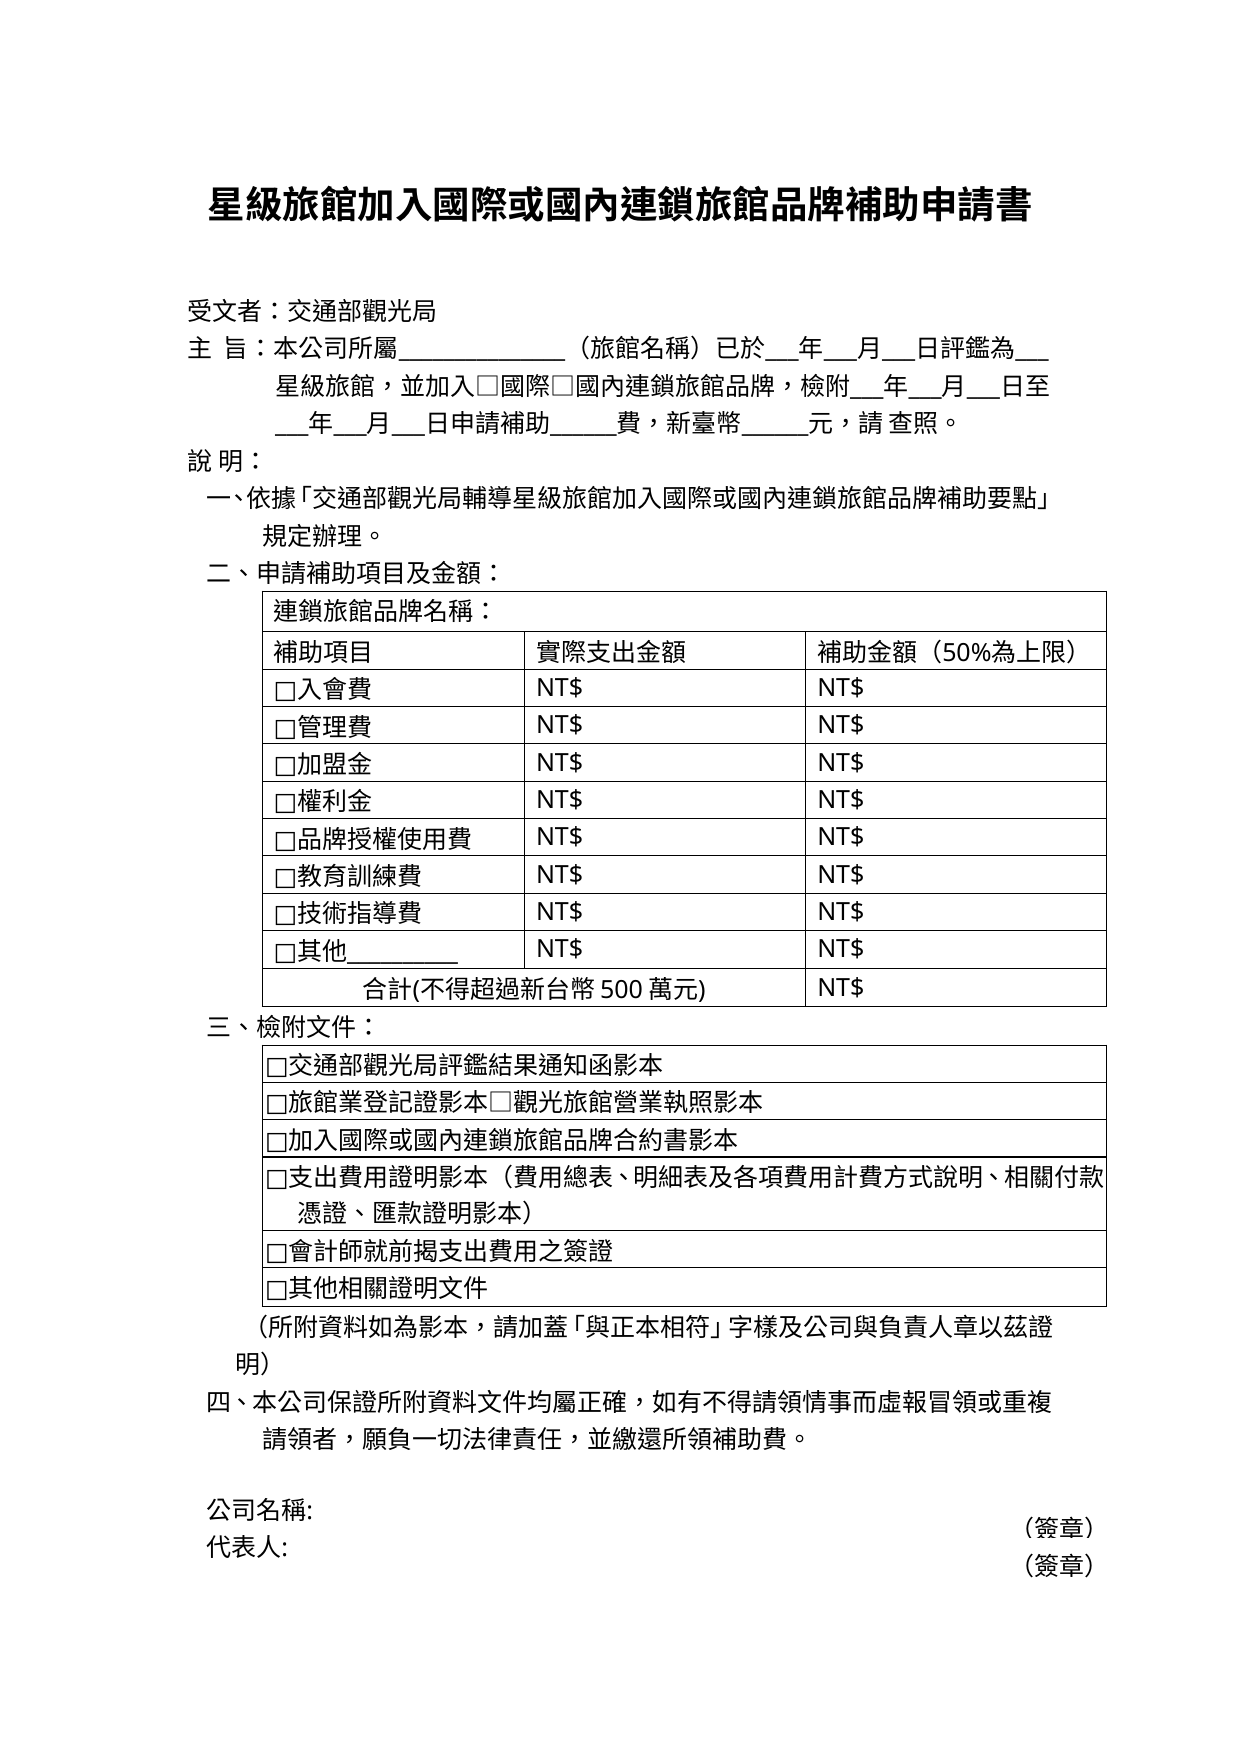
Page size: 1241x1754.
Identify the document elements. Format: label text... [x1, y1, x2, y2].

table_cell □會計師就前揭支出費用之簽證 [263, 1231, 1106, 1267]
text 星級旅館加入國際或國內連鎖旅館品牌補助申請書 [187, 164, 1053, 239]
table_cell 補助項目 [263, 632, 524, 668]
table_cell □入會費 [263, 670, 524, 706]
text （所附資料如為影本，請加蓋「與正本相符」字樣及公司與負責人章以茲證明） [235, 1307, 1053, 1382]
text 二、申請補助項目及金額： [206, 553, 1090, 591]
table_cell NT$ [525, 744, 805, 781]
table_cell NT$ [806, 969, 1106, 1006]
table_cell NT$ [525, 782, 805, 818]
table_cell NT$ [525, 894, 805, 930]
table_cell NT$ [525, 819, 805, 855]
table_cell NT$ [525, 707, 805, 743]
text 公司名稱: [206, 1491, 1125, 1538]
table_cell NT$ [806, 931, 1106, 967]
table_cell 合計(不得超過新台幣500萬元) [263, 969, 805, 1006]
table_cell □管理費 [263, 707, 524, 743]
text 一、依據「交通部觀光局輔導星級旅館加入國際或國內連鎖旅館品牌補助要點」規定辦理。 [206, 478, 1053, 553]
text （簽章） [1009, 1546, 1110, 1582]
text 主 旨：本公司所屬_______________（旅館名稱）已於___年___月___日評鑑為___星級旅館，並加入□國際□國內連鎖旅館品牌，檢附___年___月___日至___年___月___日申請補助______費，新臺幣______元，請 查照。 [187, 328, 1053, 441]
text 四、本公司保證所附資料文件均屬正確，如有不得請領情事而虛報冒領或重複請領者，願負一切法律責任，並繳還所領補助費。 [206, 1382, 1053, 1457]
table_cell 補助金額（50%為上限） [806, 632, 1106, 668]
table_cell NT$ [806, 819, 1106, 855]
table_header □交通部觀光局評鑑結果通知函影本 [263, 1046, 1106, 1082]
table_cell □其他相關證明文件 [263, 1268, 1106, 1306]
table_cell □教育訓練費 [263, 856, 524, 893]
table_cell □技術指導費 [263, 894, 524, 930]
table_cell NT$ [525, 931, 805, 967]
table_cell NT$ [806, 707, 1106, 743]
text 受文者：交通部觀光局 [187, 291, 1053, 328]
table_header 連鎖旅館品牌名稱： [263, 592, 1106, 631]
text （簽章） [1009, 1510, 1110, 1538]
table_cell NT$ [525, 856, 805, 893]
table_cell □權利金 [263, 782, 524, 818]
table_cell 實際支出金額 [525, 632, 805, 668]
table_cell □加入國際或國內連鎖旅館品牌合約書影本 [263, 1120, 1106, 1156]
table_cell NT$ [525, 670, 805, 706]
table_cell □旅館業登記證影本□觀光旅館營業執照影本 [263, 1083, 1106, 1119]
table_cell NT$ [806, 782, 1106, 818]
text 說 明： [187, 441, 1053, 478]
table_cell NT$ [806, 744, 1106, 781]
table_cell NT$ [806, 856, 1106, 893]
table_cell □品牌授權使用費 [263, 819, 524, 855]
table_cell □支出費用證明影本（費用總表、明細表及各項費用計費方式說明、相關付款憑證、匯款證明影本） [263, 1158, 1106, 1230]
table_cell □其他__________ [263, 931, 524, 967]
table_cell □加盟金 [263, 744, 524, 781]
table_cell NT$ [806, 894, 1106, 930]
text 三、檢附文件： [206, 1007, 1090, 1044]
table_cell NT$ [806, 670, 1106, 706]
text 代表人: [206, 1527, 1125, 1595]
